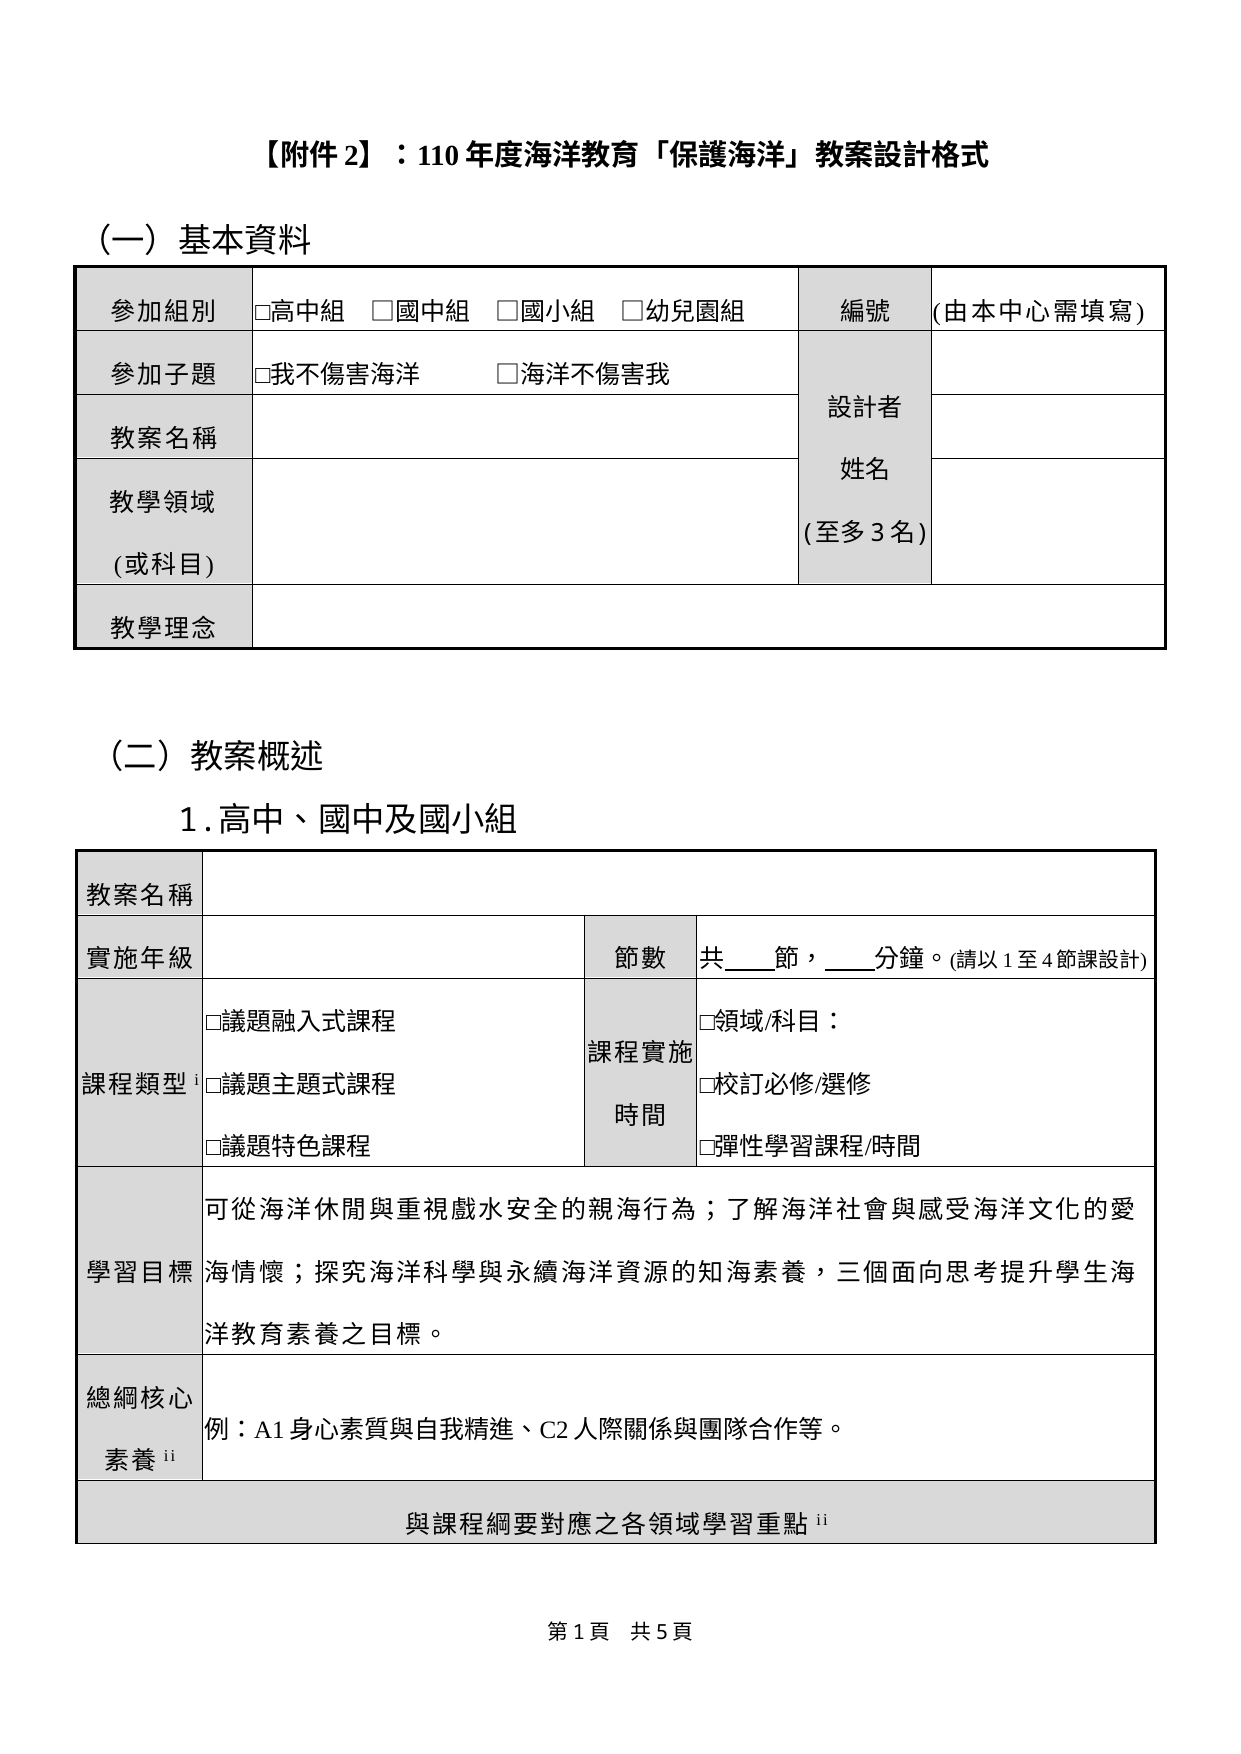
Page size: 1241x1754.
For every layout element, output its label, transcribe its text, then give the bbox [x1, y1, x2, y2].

table_cell 總綱核心素養ii [78, 1355, 202, 1479]
table_cell [932, 459, 1164, 583]
table_cell 教案名稱 [78, 852, 202, 914]
table_cell 課程類型i [78, 979, 202, 1166]
table_cell 教學領域 (或科目) [77, 459, 252, 583]
table_cell 參加組別 [77, 268, 252, 330]
text 【附件2】：110年度海洋教育「保護海洋」教案設計格式 [75, 111, 1165, 174]
table_cell [253, 585, 1164, 647]
table_cell (由本中心需填寫) [932, 268, 1164, 330]
table_cell 學習目標 [78, 1167, 202, 1353]
table_cell [932, 395, 1164, 457]
table_cell [203, 916, 584, 977]
table_cell 實施年級 [78, 916, 202, 977]
table_cell [253, 459, 798, 583]
table_cell 教學理念 [77, 585, 252, 647]
table_cell □高中組 □國中組 □國小組 □幼兒園組 [253, 268, 798, 330]
table_cell 例：A1身心素質與自我精進、C2人際關係與團隊合作等。 [203, 1355, 1154, 1479]
table_cell 可從海洋休閒與重視戲水安全的親海行為；了解海洋社會與感受海洋文化的愛海情懷；探究海洋科學與永續海洋資源的知海素養，三個面向思考提升學生海洋教育素養之目標。 [203, 1167, 1154, 1353]
table_cell [203, 852, 1154, 914]
table_cell [253, 395, 798, 457]
table_cell 節數 [585, 916, 696, 977]
table_cell 編號 [799, 268, 931, 330]
table_cell 設計者 姓名 (至多3名) [799, 331, 931, 583]
table_cell 與課程綱要對應之各領域學習重點ii [78, 1481, 1154, 1543]
table_cell 參加子題 [77, 331, 252, 394]
table_cell □領域/科目： □校訂必修/選修 □彈性學習課程/時間 [697, 979, 1154, 1166]
table_cell [932, 331, 1164, 394]
table_cell 課程實施 時間 [585, 979, 696, 1166]
table_cell 共 節， 分鐘。(請以1至4節課設計) [697, 916, 1154, 977]
table_cell □議題融入式課程 □議題主題式課程 □議題特色課程 [203, 979, 584, 1166]
table_cell 教案名稱 [77, 395, 252, 457]
table_header （二）教案概述 1.高中、國中及國小組 1.高中、國中及國小組 [77, 713, 1156, 849]
table_header （一）基本資料 [75, 190, 1165, 265]
table_cell □我不傷害海洋 □海洋不傷害我 [253, 331, 798, 394]
